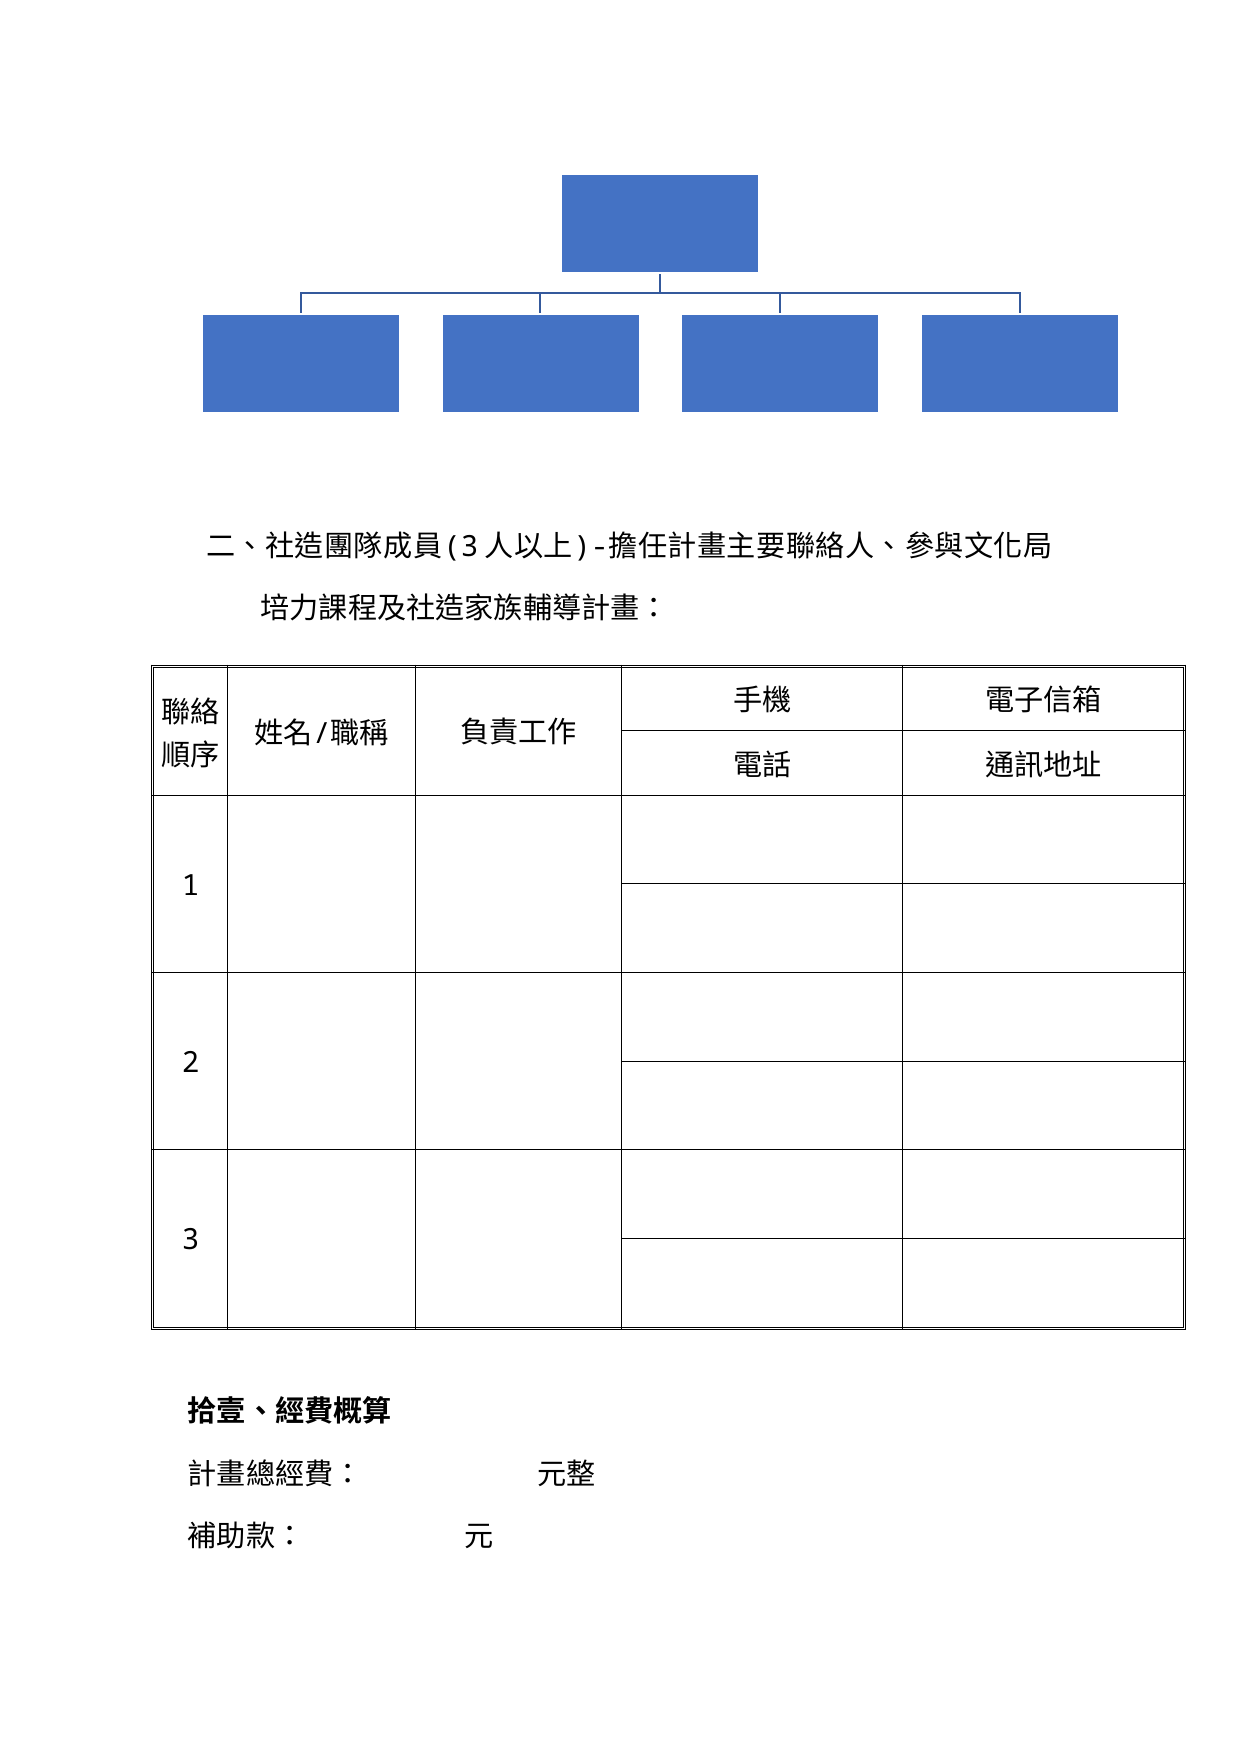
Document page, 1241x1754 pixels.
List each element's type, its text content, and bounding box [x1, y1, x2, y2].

table_header 負責工作 [416, 668, 621, 795]
table_header 姓名/職稱 [228, 668, 415, 795]
table_cell 電話 [622, 731, 902, 795]
text 計畫總經費： 元整 [187, 1430, 1050, 1492]
text 二、社造團隊成員(3人以上)-擔任計畫主要聯絡人、參與文化局培力課程及社造家族輔導計畫： [187, 502, 1053, 627]
table_cell 3 [154, 1150, 227, 1327]
table_cell [228, 796, 415, 972]
table_cell [903, 796, 1183, 883]
table_cell [416, 973, 621, 1149]
table_cell [622, 973, 902, 1061]
table_header 電子信箱 [903, 668, 1183, 730]
table_cell 2 [154, 973, 227, 1149]
table_cell [903, 1239, 1183, 1327]
table_cell [622, 796, 902, 883]
table_cell [416, 796, 621, 972]
table_cell [622, 1150, 902, 1238]
table_cell [622, 1239, 902, 1327]
table_cell [622, 884, 902, 972]
table_cell [228, 973, 415, 1149]
table_header 聯絡順序 [154, 668, 227, 795]
table_cell [903, 973, 1183, 1061]
table_header 手機 [622, 668, 902, 730]
table_cell [903, 1150, 1183, 1238]
table_cell 通訊地址 [903, 731, 1183, 795]
text 拾壹、經費概算 [187, 1367, 1053, 1430]
table_cell [903, 884, 1183, 972]
table_cell 1 [154, 796, 227, 972]
table_cell [416, 1150, 621, 1327]
table_cell [903, 1062, 1183, 1149]
text 補助款： 元 [187, 1492, 1050, 1555]
table_cell [622, 1062, 902, 1149]
table_cell [228, 1150, 415, 1327]
